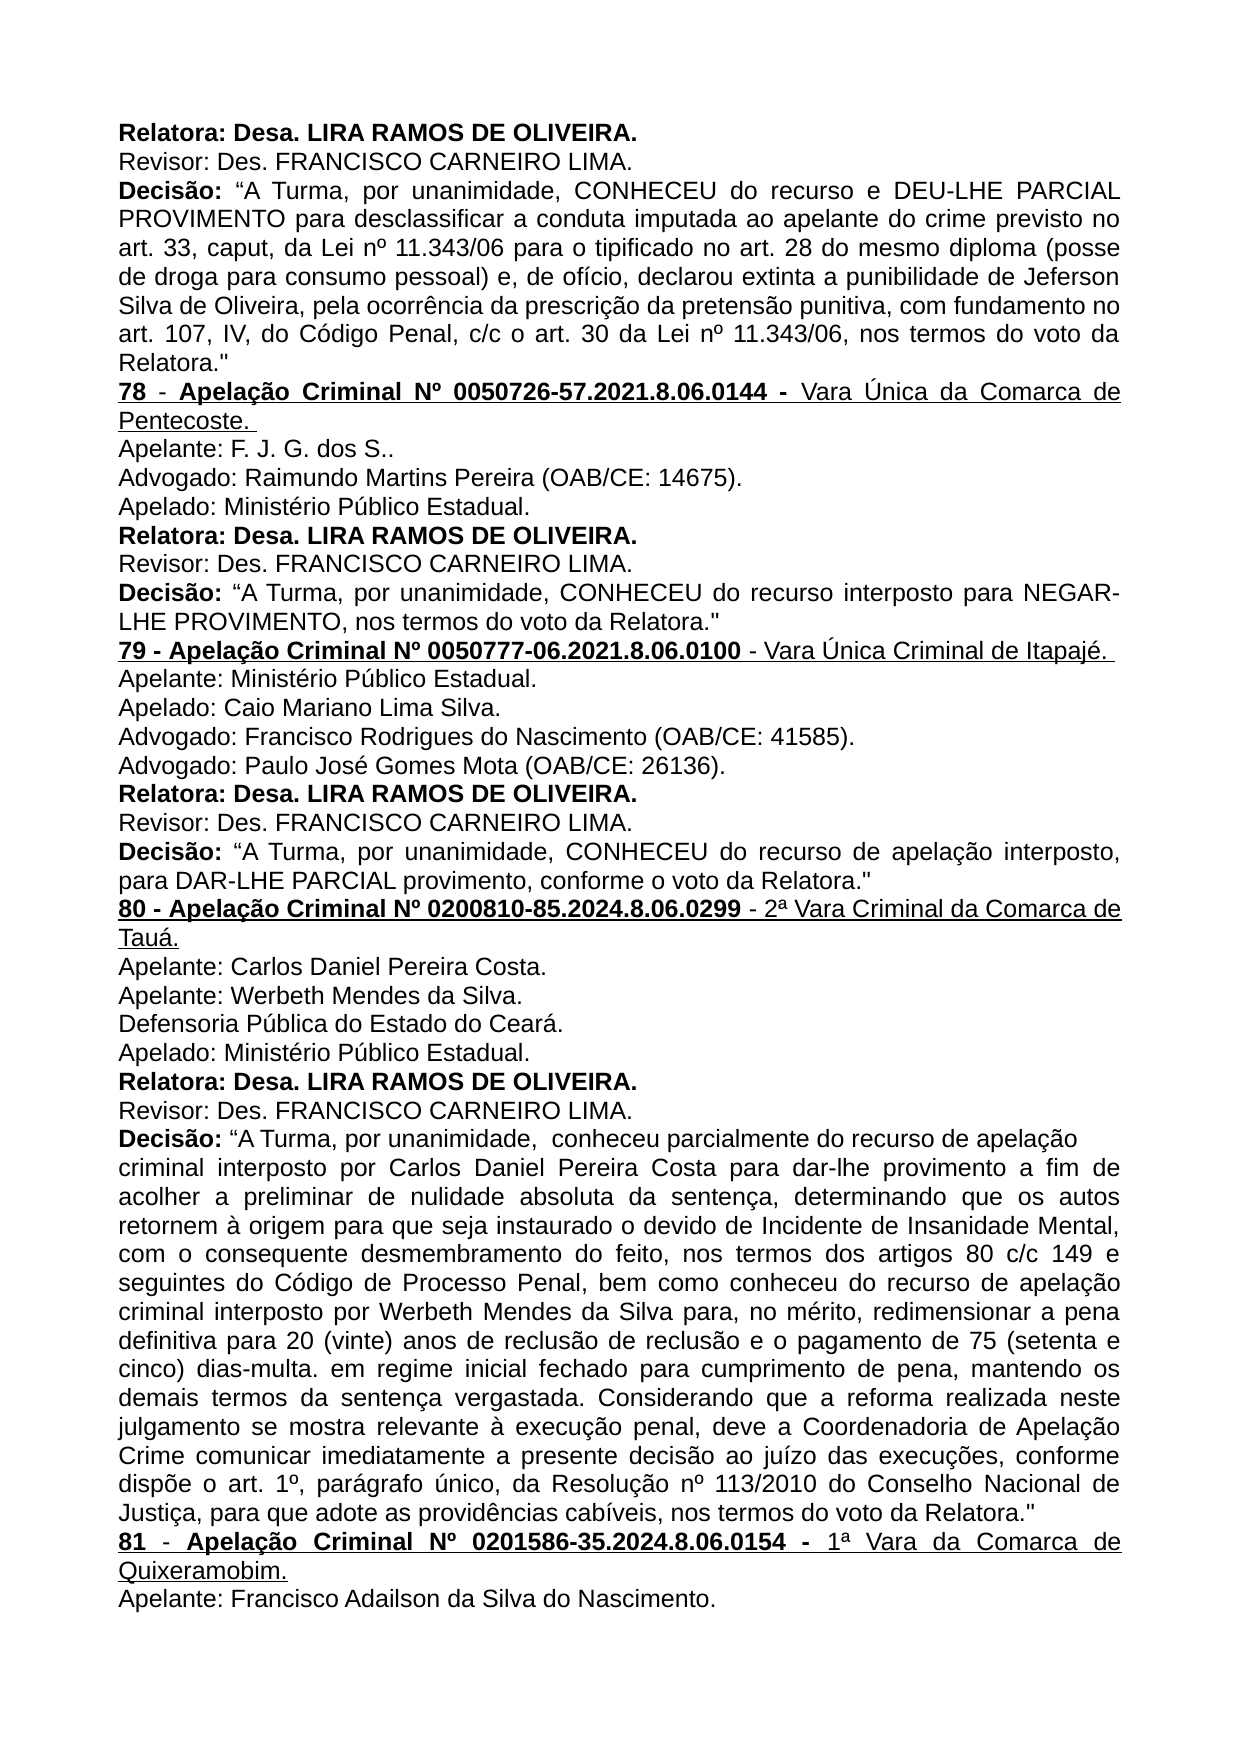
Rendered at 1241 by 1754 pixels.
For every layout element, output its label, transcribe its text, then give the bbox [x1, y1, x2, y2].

text Advogado: Francisco Rodrigues do Nascimento (OAB/CE: 41585). [118, 722, 1122, 751]
text 81 - Apelação Criminal Nº 0201586-35.2024.8.06.0154 - 1ª Vara da Comarca de [118, 1527, 1122, 1552]
text Relatora: Desa. LIRA RAMOS DE OLIVEIRA. [118, 779, 1122, 808]
text Decisão: “A Turma, por unanimidade, conheceu parcialmente do recurso de apelação [118, 1124, 1122, 1153]
text Relatora: Desa. LIRA RAMOS DE OLIVEIRA. [118, 118, 1122, 147]
text Tauá. [118, 921, 1122, 952]
text Apelante: Carlos Daniel Pereira Costa. [118, 952, 1122, 981]
text Apelante: Werbeth Mendes da Silva. [118, 981, 1122, 1009]
text Revisor: Des. FRANCISCO CARNEIRO LIMA. [118, 1096, 1122, 1124]
text Relatora: Desa. LIRA RAMOS DE OLIVEIRA. [118, 1067, 1122, 1096]
text 79 - Apelação Criminal Nº 0050777-06.2021.8.06.0100 - Vara Única Criminal de Itapajé. [118, 636, 1122, 664]
text Decisão: “A Turma, por unanimidade, CONHECEU do recurso interposto para NEGAR-LHE PROVIMENTO, nos termos do voto da Relatora." [118, 578, 1122, 636]
text Apelado: Ministério Público Estadual. [118, 492, 1122, 521]
text Advogado: Raimundo Martins Pereira (OAB/CE: 14675). [118, 463, 1122, 492]
text criminal interposto por Carlos Daniel Pereira Costa para dar-lhe provimento a fim de acolher a preliminar de nulidade absoluta da sentença, determinando que os autos retornem à origem para que seja instaurado o devido de Incidente de Insanidade Mental, com o consequente desmembramento do feito, nos termos dos artigos 80 c/c 149 e seguintes do Código de Processo Penal, bem como conheceu do recurso de apelação criminal interposto por Werbeth Mendes da Silva para, no mérito, redimensionar a pena definitiva para 20 (vinte) anos de reclusão de reclusão e o pagamento de 75 (setenta e cinco) dias-multa. em regime inicial fechado para cumprimento de pena, mantendo os demais termos da sentença vergastada. Considerando que a reforma realizada neste julgamento se mostra relevante à execução penal, deve a Coordenadoria de Apelação Crime comunicar imediatamente a presente decisão ao juízo das execuções, conforme dispõe o art. 1º, parágrafo único, da Resolução nº 113/2010 do Conselho Nacional de Justiça, para que adote as providências cabíveis, nos termos do voto da Relatora." [118, 1153, 1122, 1527]
text Decisão: “A Turma, por unanimidade, CONHECEU do recurso de apelação interposto, para DAR-LHE PARCIAL provimento, conforme o voto da Relatora." [118, 837, 1122, 894]
text Revisor: Des. FRANCISCO CARNEIRO LIMA. [118, 808, 1122, 837]
text 78 - Apelação Criminal Nº 0050726-57.2021.8.06.0144 - Vara Única da Comarca de Pentecoste. [118, 377, 1122, 434]
text Decisão: “A Turma, por unanimidade, CONHECEU do recurso e DEU-LHE PARCIAL PROVIMENTO para desclassificar a conduta imputada ao apelante do crime previsto no art. 33, caput, da Lei nº 11.343/06 para o tipificado no art. 28 do mesmo diploma (posse de droga para consumo pessoal) e, de ofício, declarou extinta a punibilidade de Jeferson Silva de Oliveira, pela ocorrência da prescrição da pretensão punitiva, com fundamento no art. 107, IV, do Código Penal, c/c o art. 30 da Lei nº 11.343/06, nos termos do voto da Relatora." [118, 176, 1122, 377]
text Relatora: Desa. LIRA RAMOS DE OLIVEIRA. [118, 521, 1122, 549]
text Quixeramobim. [118, 1553, 1122, 1584]
text Apelante: Ministério Público Estadual. [118, 664, 1122, 693]
text Apelante: Francisco Adailson da Silva do Nascimento. [118, 1584, 1122, 1613]
text Advogado: Paulo José Gomes Mota (OAB/CE: 26136). [118, 751, 1122, 779]
text Apelado: Ministério Público Estadual. [118, 1038, 1122, 1067]
text Revisor: Des. FRANCISCO CARNEIRO LIMA. [118, 147, 1122, 176]
text Defensoria Pública do Estado do Ceará. [118, 1009, 1122, 1038]
text 80 - Apelação Criminal Nº 0200810-85.2024.8.06.0299 - 2ª Vara Criminal da Comarca de [118, 894, 1122, 919]
text Revisor: Des. FRANCISCO CARNEIRO LIMA. [118, 549, 1122, 578]
text Apelado: Caio Mariano Lima Silva. [118, 693, 1122, 722]
text Apelante: F. J. G. dos S.. [118, 434, 1122, 463]
